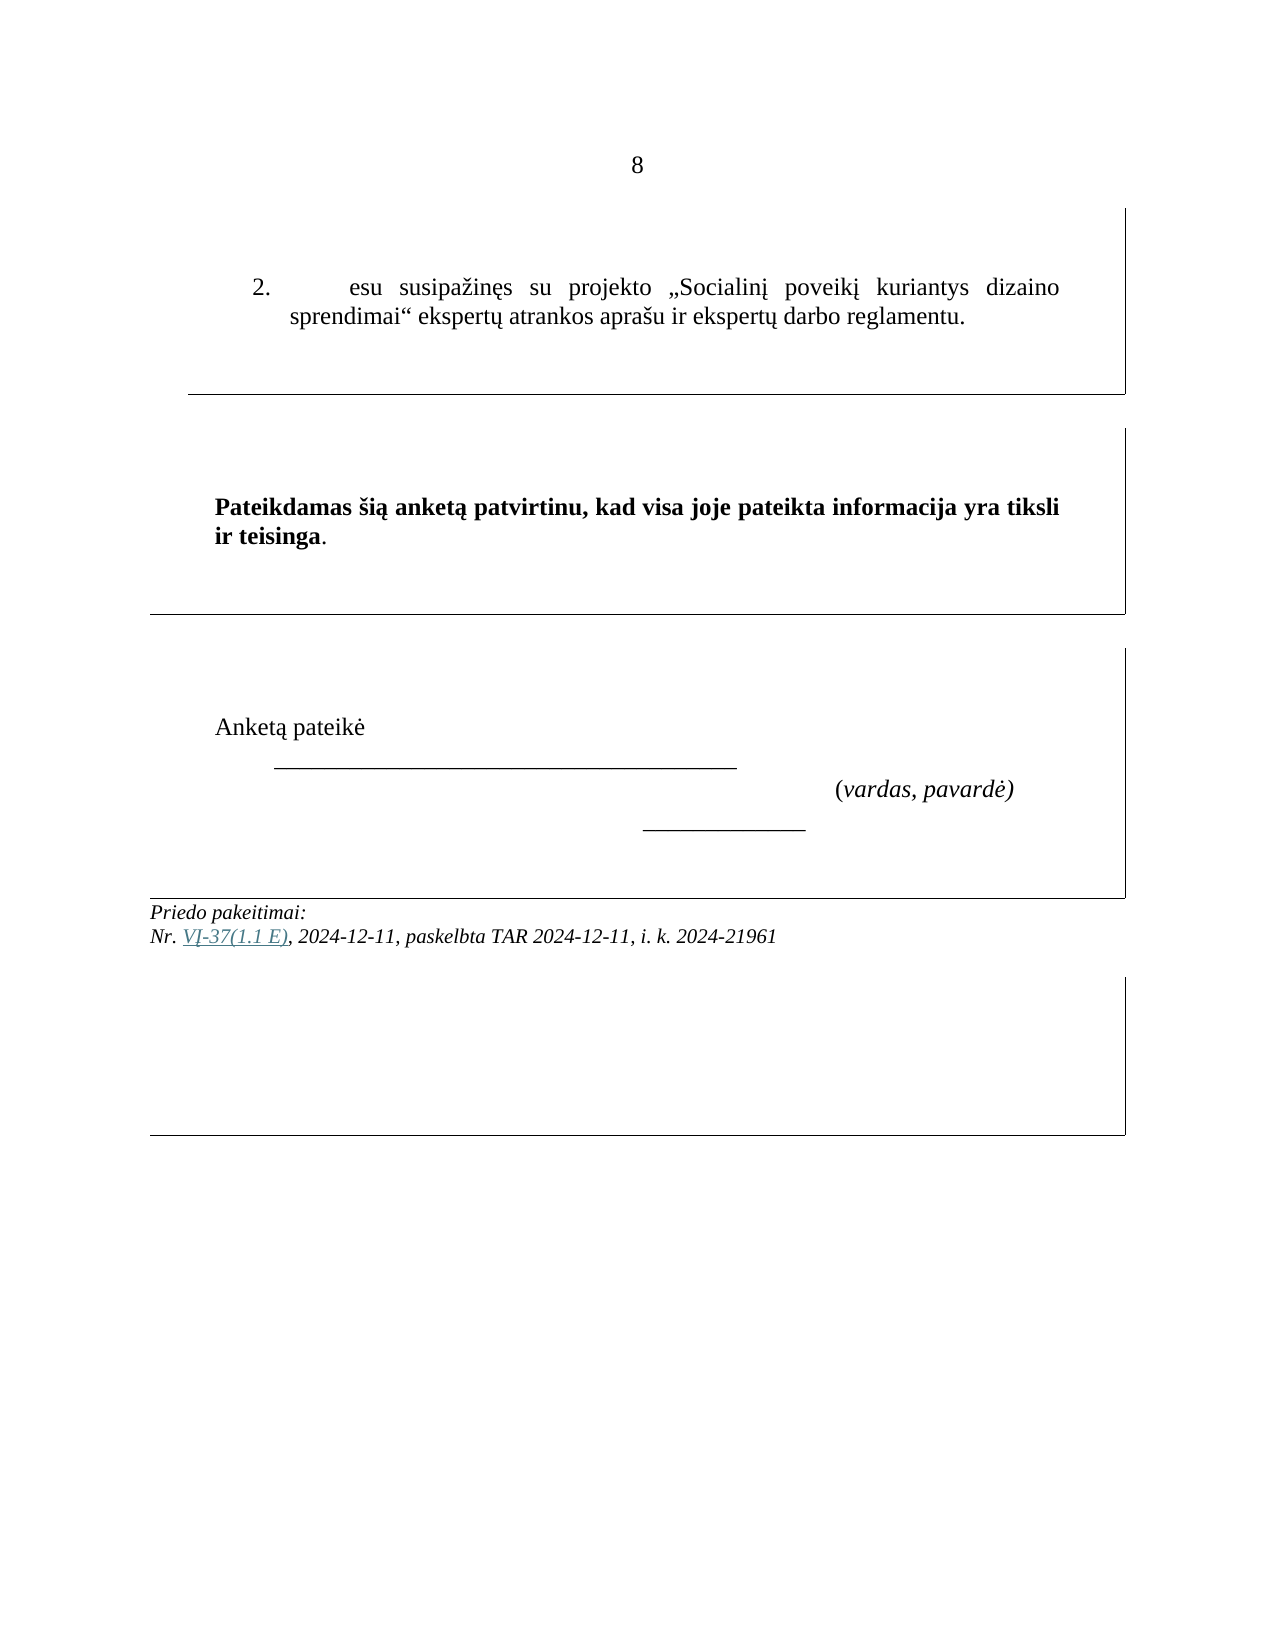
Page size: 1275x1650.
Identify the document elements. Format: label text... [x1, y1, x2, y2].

text Pateikdamas šią anketą patvirtinu, kad visa joje pateikta informacija yra tiksli ir teisinga. [150, 428, 1125, 614]
text Priedo pakeitimai: [150, 900, 1125, 924]
text _____________ [150, 740, 1125, 898]
text Anketą pateikė _____________________________________ [150, 648, 1125, 709]
text 2. esu susipažinęs su projekto „Socialinį poveikį kuriantys dizaino sprendimai“ ekspertų atrankos aprašu ir ekspertų darbo reglamentu. [187, 207, 1125, 394]
text (vardas, pavardė) [150, 709, 1125, 740]
text Nr. VĮ-37(1.1 E), 2024-12-11, paskelbta TAR 2024-12-11, i. k. 2024-21961 [150, 924, 1125, 948]
